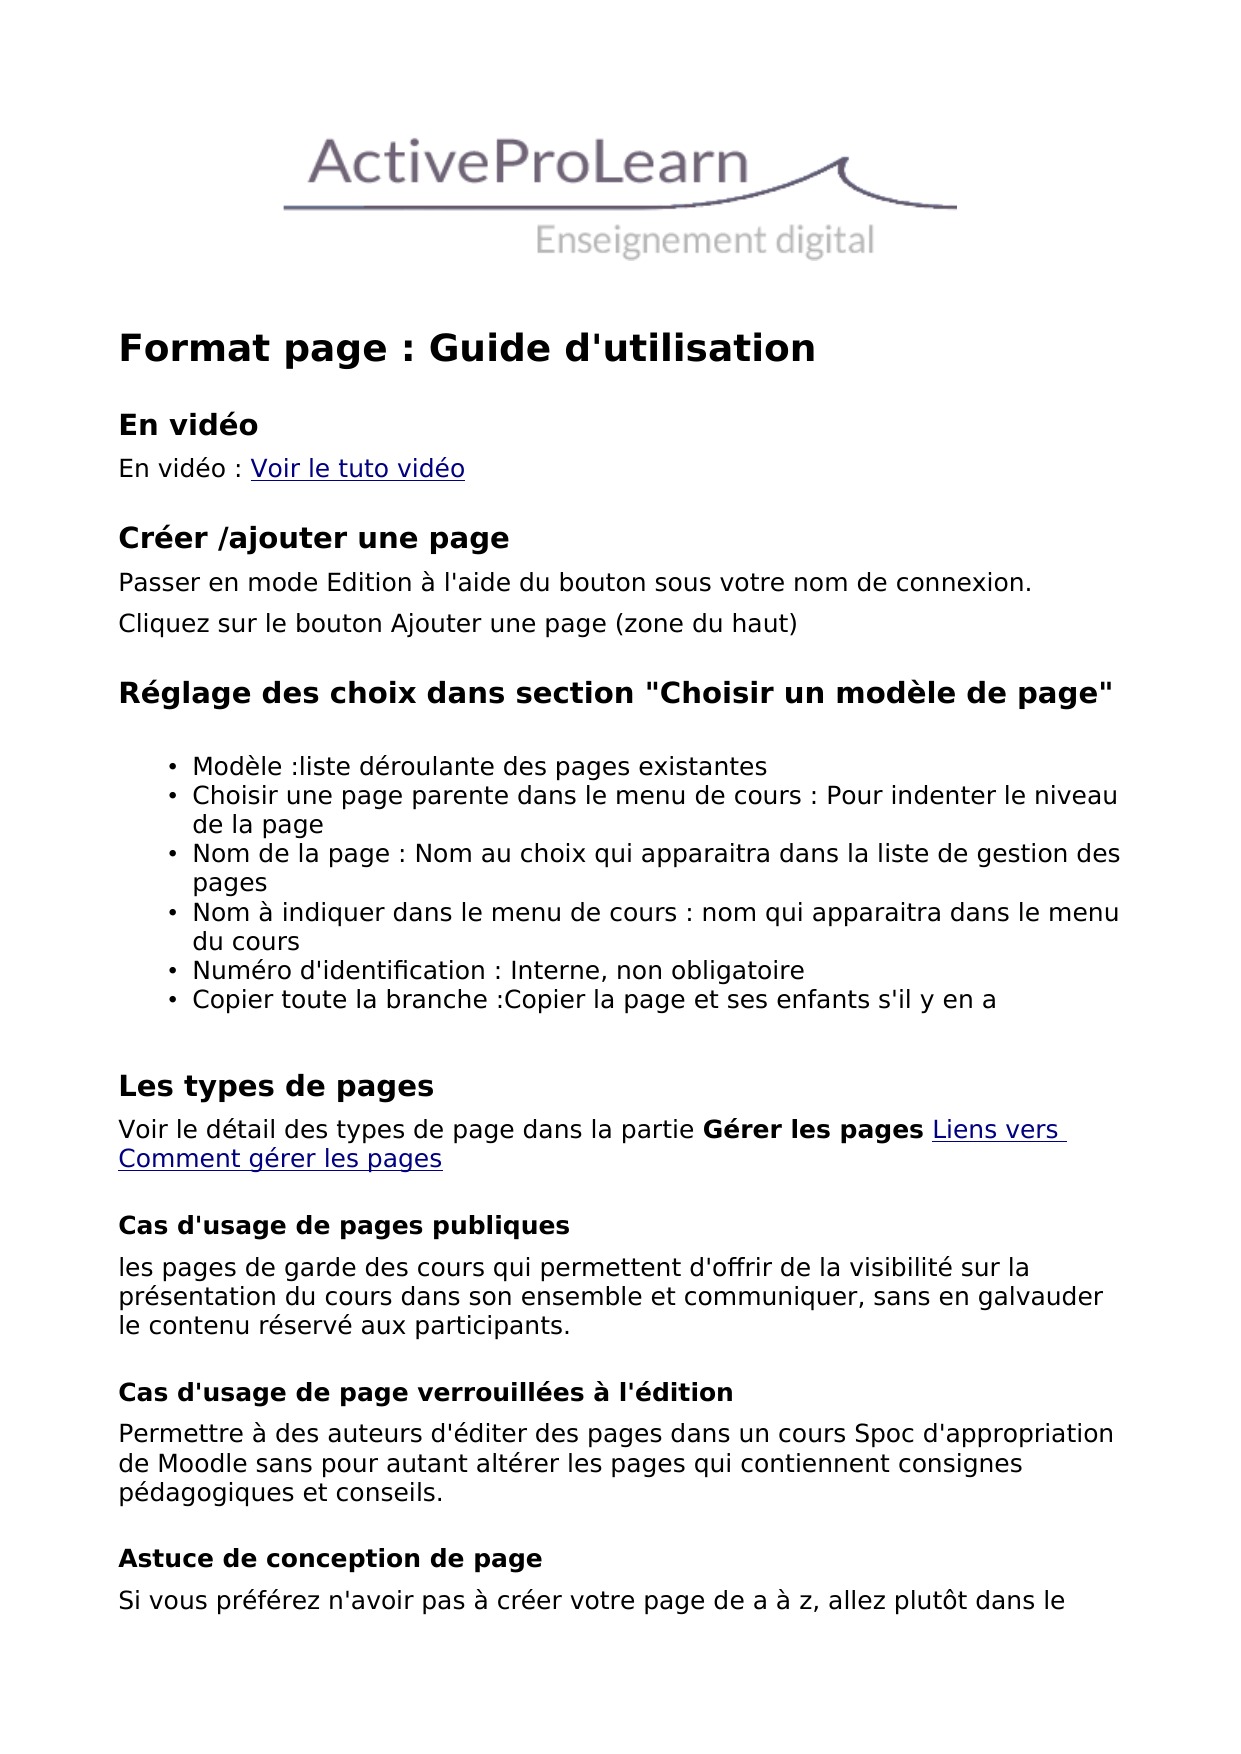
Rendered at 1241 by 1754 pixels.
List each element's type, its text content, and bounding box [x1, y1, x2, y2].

list Copier toute la branche :Copier la page et ses enfants s'il y en a [177, 985, 1122, 1014]
subtitle Les types de pages [118, 1069, 1122, 1103]
list Choisir une page parente dans le menu de cours : Pour indenter le niveau de la page [177, 781, 1122, 839]
subtitle En vidéo [118, 408, 1122, 442]
text les pages de garde des cours qui permettent d'offrir de la visibilité sur la présentation du cours dans son ensemble et communiquer, sans en galvauder le contenu réservé aux participants. [118, 1253, 1122, 1340]
text En vidéo : Voir le tuto vidéo [118, 454, 1122, 484]
subtitle Astuce de conception de page [118, 1544, 1122, 1574]
subtitle Format page : Guide d'utilisation [118, 327, 1122, 371]
picture [283, 118, 957, 261]
subtitle Réglage des choix dans section "Choisir un modèle de page" [118, 676, 1122, 710]
subtitle Cas d'usage de page verrouillées à l'édition [118, 1378, 1122, 1407]
list Nom à indiquer dans le menu de cours : nom qui apparaitra dans le menu du cours [177, 898, 1122, 956]
list Modèle :liste déroulante des pages existantes [177, 752, 1122, 781]
text Passer en mode Edition à l'aide du bouton sous votre nom de connexion. [118, 568, 1122, 597]
subtitle Créer /ajouter une page [118, 521, 1122, 555]
text Si vous préférez n'avoir pas à créer votre page de a à z, allez plutôt dans le [118, 1586, 1122, 1615]
text Voir le détail des types de page dans la partie Gérer les pages Liens vers Comment gérer les pages [118, 1115, 1122, 1174]
text Permettre à des auteurs d'éditer des pages dans un cours Spoc d'appropriation de Moodle sans pour autant altérer les pages qui contiennent consignes pédagogiques et conseils. [118, 1419, 1122, 1507]
subtitle Cas d'usage de pages publiques [118, 1211, 1122, 1240]
list Numéro d'identification : Interne, non obligatoire [177, 956, 1122, 985]
text Cliquez sur le bouton Ajouter une page (zone du haut) [118, 609, 1122, 638]
list Nom de la page : Nom au choix qui apparaitra dans la liste de gestion des pages [177, 839, 1122, 898]
